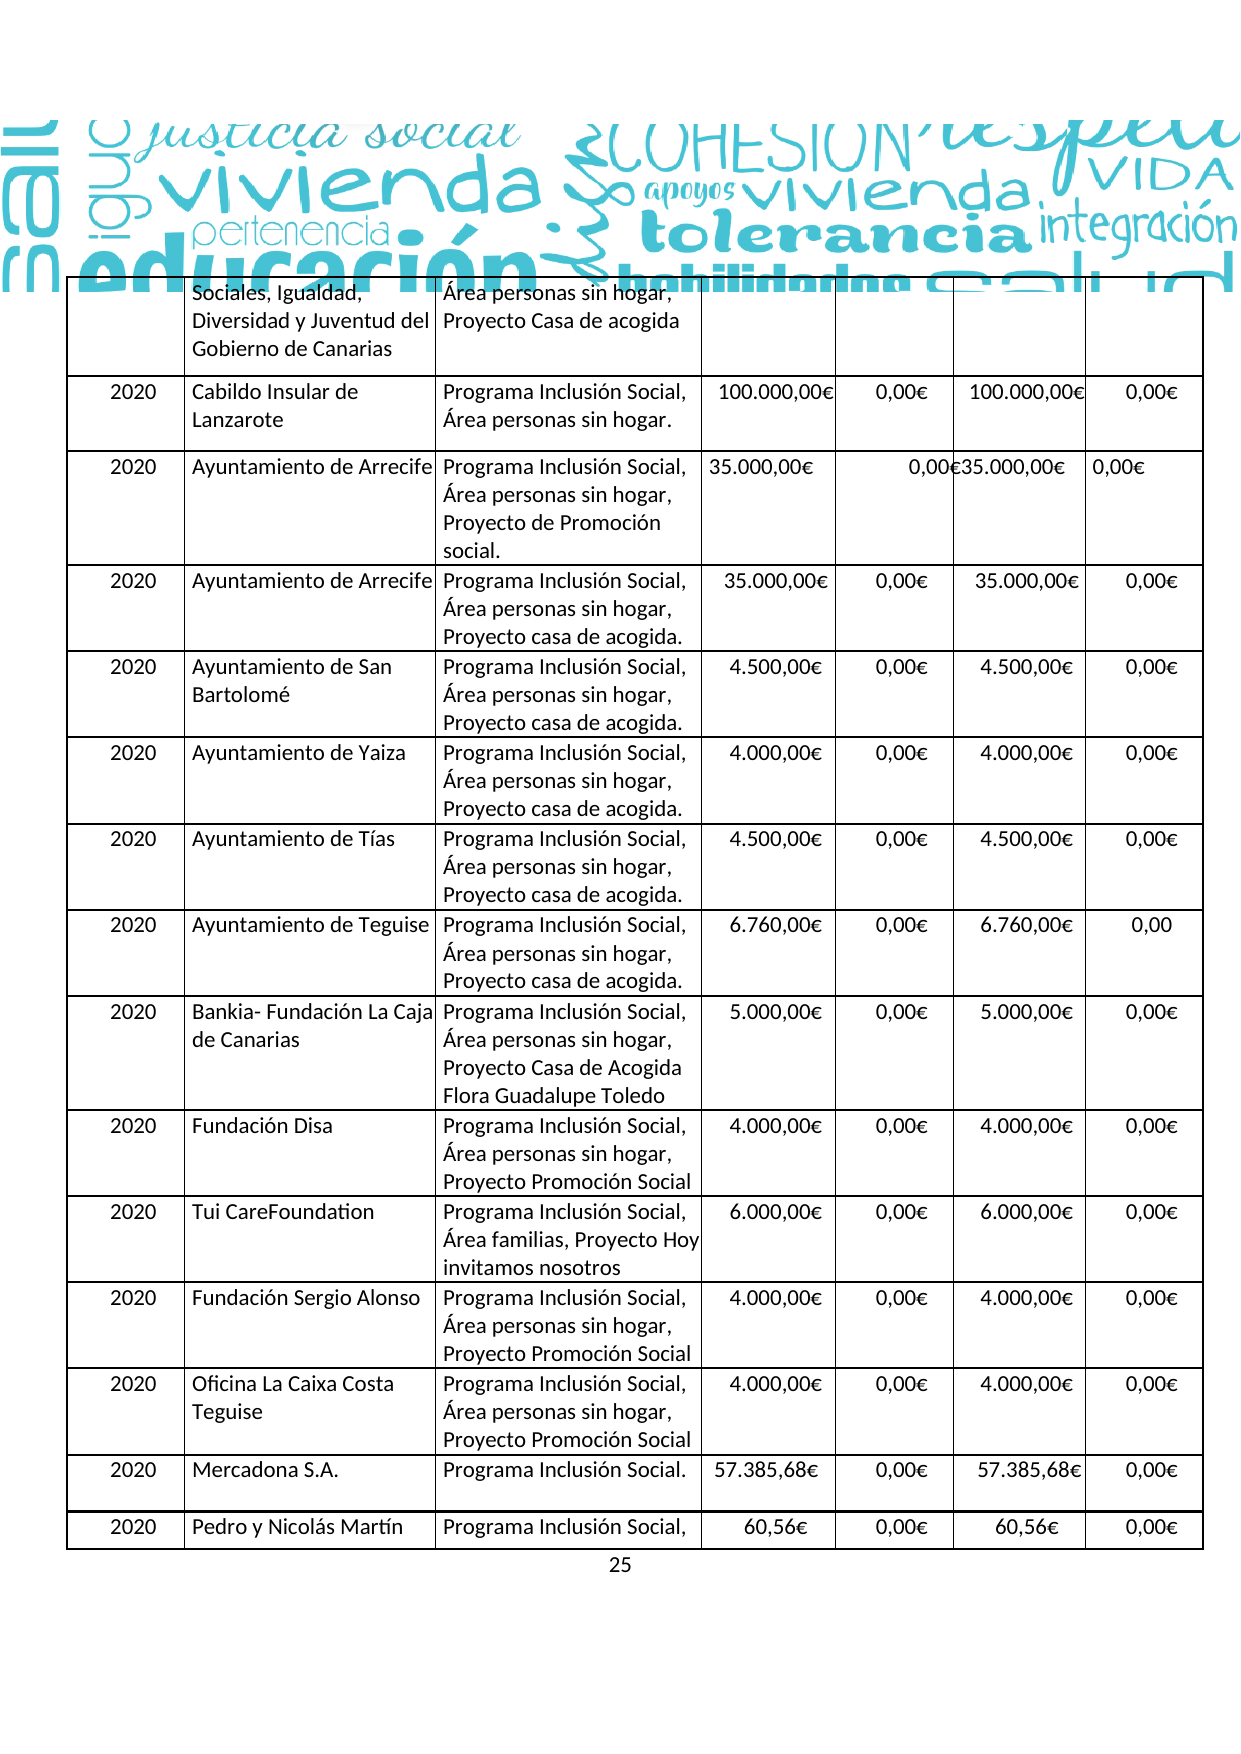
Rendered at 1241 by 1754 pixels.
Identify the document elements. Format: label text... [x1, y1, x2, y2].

table_cell Ayuntamiento de Arrecife [185, 452, 435, 564]
table_cell 2020 [68, 1111, 184, 1195]
table_cell Programa Inclusión Social, Área personas sin hogar, Proyecto Promoción Social [436, 1369, 701, 1453]
table_cell 0,00€ [1086, 738, 1202, 822]
table_cell 0,00€ [836, 1456, 953, 1510]
table_cell 0,00€ [836, 652, 953, 736]
table_cell 2020 [68, 377, 184, 450]
table_cell 0,00€ [836, 1111, 953, 1195]
table_cell 6.760,00€ [702, 911, 835, 995]
table_cell 0,00€ [836, 566, 953, 650]
table_cell 35.000,00€ [954, 566, 1085, 650]
table_cell Cabildo Insular de Lanzarote [185, 377, 435, 450]
table_cell Programa Inclusión Social, Área personas sin hogar, Proyecto casa de acogida. [436, 825, 701, 908]
table_cell 2020 [68, 1283, 184, 1367]
table_cell Programa Inclusión Social, Área personas sin hogar, Proyecto Promoción Social [436, 1111, 701, 1195]
table_cell 2020 [68, 566, 184, 650]
table_cell 57.385,68€ [954, 1456, 1085, 1510]
table_cell 0,00€ [836, 452, 953, 564]
table_cell Programa Inclusión Social, Área personas sin hogar, Proyecto Promoción Social [436, 1283, 701, 1367]
table_cell 0,00€ [1086, 652, 1202, 736]
table_cell 6.000,00€ [954, 1197, 1085, 1281]
table_cell Pedro y Nicolás Martín [185, 1513, 435, 1548]
table_cell 0,00€ [1086, 452, 1202, 564]
table_cell 4.000,00€ [702, 1369, 835, 1453]
table_cell 2020 [68, 652, 184, 736]
table_cell Programa Inclusión Social, Área personas sin hogar, Proyecto casa de acogida. [436, 566, 701, 650]
table_cell 0,00€ [836, 738, 953, 822]
table_cell 57.385,68€ [702, 1456, 835, 1510]
table_cell 2020 [68, 1456, 184, 1510]
table_cell 0,00€ [836, 377, 953, 450]
table_cell 60,56€ [954, 1513, 1085, 1548]
table_cell Programa Inclusión Social, Área personas sin hogar. [436, 377, 701, 450]
table_cell 4.000,00€ [954, 738, 1085, 822]
table_cell Bankia- Fundación La Caja de Canarias [185, 997, 435, 1109]
table_cell 0,00€ [1086, 997, 1202, 1109]
table_cell Ayuntamiento de Yaiza [185, 738, 435, 822]
table_cell 0,00€ [836, 1369, 953, 1453]
table_cell Programa Inclusión Social, [436, 1513, 701, 1548]
table_cell 0,00€ [836, 1197, 953, 1281]
table_cell Sociales, Igualdad, Diversidad y Juventud del Gobierno de Canarias [185, 292, 435, 375]
table_cell 4.500,00€ [702, 825, 835, 908]
table_cell [836, 292, 953, 375]
table_cell 4.000,00€ [954, 1111, 1085, 1195]
table_cell 0,00€ [836, 1513, 953, 1548]
table_cell 4.500,00€ [954, 825, 1085, 908]
table_cell 0,00€ [1086, 825, 1202, 908]
table_cell 5.000,00€ [702, 997, 835, 1109]
table_cell Programa Inclusión Social, Área personas sin hogar, Proyecto Casa de Acogida Flora Guadalupe Toledo [436, 997, 701, 1109]
table_cell 2020 [68, 1513, 184, 1548]
table_cell Ayuntamiento de San Bartolomé [185, 652, 435, 736]
table_cell 35.000,00€ [702, 452, 835, 564]
table_cell Área personas sin hogar, Proyecto Casa de acogida [436, 292, 701, 375]
table_cell 0,00€ [836, 911, 953, 995]
table_cell 4.000,00€ [954, 1283, 1085, 1367]
table_cell 2020 [68, 452, 184, 564]
table_cell 6.000,00€ [702, 1197, 835, 1281]
table_cell [1086, 292, 1202, 375]
table_cell Programa Inclusión Social, Área personas sin hogar, Proyecto casa de acogida. [436, 911, 701, 995]
table_cell [68, 292, 184, 375]
table_cell 0,00€ [1086, 566, 1202, 650]
table_cell Fundación Disa [185, 1111, 435, 1195]
table_cell 0,00€ [1086, 1283, 1202, 1367]
table_cell Mercadona S.A. [185, 1456, 435, 1510]
table_cell Programa Inclusión Social, Área personas sin hogar, Proyecto casa de acogida. [436, 652, 701, 736]
table_cell Fundación Sergio Alonso [185, 1283, 435, 1367]
table_cell 4.000,00€ [702, 1111, 835, 1195]
table_cell 0,00€ [1086, 1513, 1202, 1548]
table_cell 0,00 [1086, 911, 1202, 995]
table_cell 0,00€ [836, 825, 953, 908]
table_cell Ayuntamiento de Teguise [185, 911, 435, 995]
table_cell 0,00€ [1086, 1369, 1202, 1453]
table_cell Programa Inclusión Social, Área personas sin hogar, Proyecto de Promoción social. [436, 452, 701, 564]
table_cell 2020 [68, 997, 184, 1109]
table_cell 60,56€ [702, 1513, 835, 1548]
table_cell 2020 [68, 1197, 184, 1281]
table_cell 0,00€ [836, 997, 953, 1109]
table_cell 2020 [68, 738, 184, 822]
table_cell 6.760,00€ [954, 911, 1085, 995]
table_cell 4.500,00€ [954, 652, 1085, 736]
table_cell Ayuntamiento de Arrecife [185, 566, 435, 650]
table_cell Programa Inclusión Social. [436, 1456, 701, 1510]
table_cell 4.000,00€ [702, 738, 835, 822]
table_cell 100.000,00€ [954, 377, 1085, 450]
table_cell 35.000,00€ [954, 452, 1085, 564]
table_cell 2020 [68, 911, 184, 995]
table_cell Programa Inclusión Social, Área personas sin hogar, Proyecto casa de acogida. [436, 738, 701, 822]
table_cell 4.000,00€ [954, 1369, 1085, 1453]
table_cell Oficina La Caixa Costa Teguise [185, 1369, 435, 1453]
table_cell Tui CareFoundation [185, 1197, 435, 1281]
table_cell 0,00€ [1086, 377, 1202, 450]
table_cell 100.000,00€ [702, 377, 835, 450]
table_cell Programa Inclusión Social, Área familias, Proyecto Hoy invitamos nosotros [436, 1197, 701, 1281]
table_cell Ayuntamiento de Tías [185, 825, 435, 908]
table_cell [954, 292, 1085, 375]
table_cell 2020 [68, 1369, 184, 1453]
table_cell 0,00€ [836, 1283, 953, 1367]
table_cell 5.000,00€ [954, 997, 1085, 1109]
table_cell [702, 292, 835, 375]
table_cell 0,00€ [1086, 1111, 1202, 1195]
table_cell 0,00€ [1086, 1197, 1202, 1281]
table_cell 2020 [68, 825, 184, 908]
table_cell 4.000,00€ [702, 1283, 835, 1367]
table_cell 4.500,00€ [702, 652, 835, 736]
table_cell 0,00€ [1086, 1456, 1202, 1510]
table_cell 35.000,00€ [702, 566, 835, 650]
